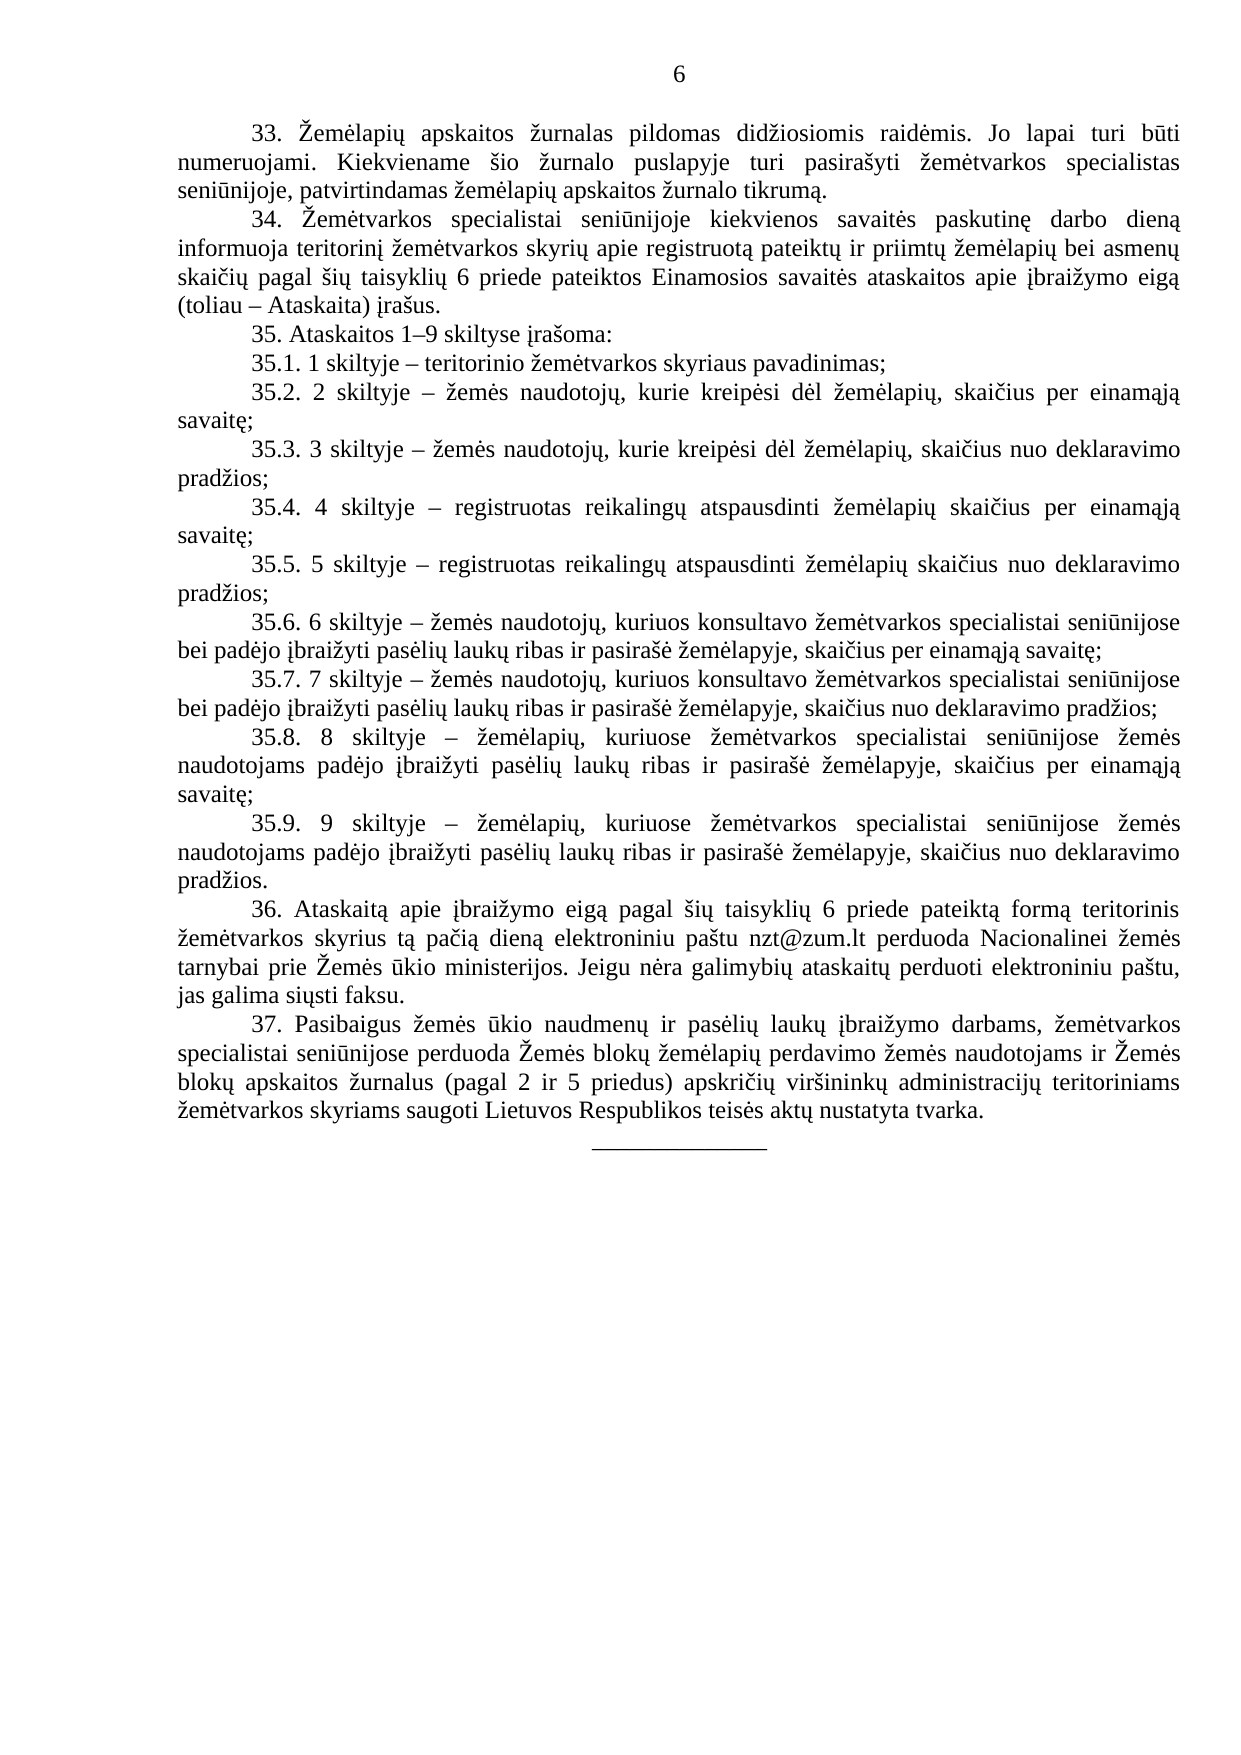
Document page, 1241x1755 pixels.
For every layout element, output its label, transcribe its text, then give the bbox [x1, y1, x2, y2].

text 35.6. 6 skiltyje – žemės naudotojų, kuriuos konsultavo žemėtvarkos specialistai seniūnijose bei padėjo įbraižyti pasėlių laukų ribas ir pasirašė žemėlapyje, skaičius per einamąją savaitę; [177, 607, 1181, 664]
text 35.2. 2 skiltyje – žemės naudotojų, kurie kreipėsi dėl žemėlapių, skaičius per einamąją savaitę; [177, 377, 1181, 434]
text 35.8. 8 skiltyje – žemėlapių, kuriuose žemėtvarkos specialistai seniūnijose žemės naudotojams padėjo įbraižyti pasėlių laukų ribas ir pasirašė žemėlapyje, skaičius per einamąją savaitę; [177, 722, 1181, 808]
text 35.7. 7 skiltyje – žemės naudotojų, kuriuos konsultavo žemėtvarkos specialistai seniūnijose bei padėjo įbraižyti pasėlių laukų ribas ir pasirašė žemėlapyje, skaičius nuo deklaravimo pradžios; [177, 664, 1181, 722]
text 35.3. 3 skiltyje – žemės naudotojų, kurie kreipėsi dėl žemėlapių, skaičius nuo deklaravimo pradžios; [177, 434, 1181, 492]
text 37. Pasibaigus žemės ūkio naudmenų ir pasėlių laukų įbraižymo darbams, žemėtvarkos specialistai seniūnijose perduoda Žemės blokų žemėlapių perdavimo žemės naudotojams ir Žemės blokų apskaitos žurnalus (pagal 2 ir 5 priedus) apskričių viršininkų administracijų teritoriniams žemėtvarkos skyriams saugoti Lietuvos Respublikos teisės aktų nustatyta tvarka. [177, 1009, 1181, 1124]
text ______________ [177, 1124, 1181, 1153]
text 35. Ataskaitos 1–9 skiltyse įrašoma: [177, 319, 1181, 348]
text 35.4. 4 skiltyje – registruotas reikalingų atspausdinti žemėlapių skaičius per einamąją savaitę; [177, 492, 1181, 549]
text 35.9. 9 skiltyje – žemėlapių, kuriuose žemėtvarkos specialistai seniūnijose žemės naudotojams padėjo įbraižyti pasėlių laukų ribas ir pasirašė žemėlapyje, skaičius nuo deklaravimo pradžios. [177, 808, 1181, 894]
text 33. Žemėlapių apskaitos žurnalas pildomas didžiosiomis raidėmis. Jo lapai turi būti numeruojami. Kiekviename šio žurnalo puslapyje turi pasirašyti žemėtvarkos specialistas seniūnijoje, patvirtindamas žemėlapių apskaitos žurnalo tikrumą. [177, 118, 1181, 204]
text 35.1. 1 skiltyje – teritorinio žemėtvarkos skyriaus pavadinimas; [177, 348, 1181, 377]
text 36. Ataskaitą apie įbraižymo eigą pagal šių taisyklių 6 priede pateiktą formą teritorinis žemėtvarkos skyrius tą pačią dieną elektroniniu paštu nzt@zum.lt perduoda Nacionalinei žemės tarnybai prie Žemės ūkio ministerijos. Jeigu nėra galimybių ataskaitų perduoti elektroniniu paštu, jas galima siųsti faksu. [177, 894, 1181, 1009]
text 34. Žemėtvarkos specialistai seniūnijoje kiekvienos savaitės paskutinę darbo dieną informuoja teritorinį žemėtvarkos skyrių apie registruotą pateiktų ir priimtų žemėlapių bei asmenų skaičių pagal šių taisyklių 6 priede pateiktos Einamosios savaitės ataskaitos apie įbraižymo eigą (toliau – Ataskaita) įrašus. [177, 204, 1181, 319]
text 35.5. 5 skiltyje – registruotas reikalingų atspausdinti žemėlapių skaičius nuo deklaravimo pradžios; [177, 549, 1181, 607]
